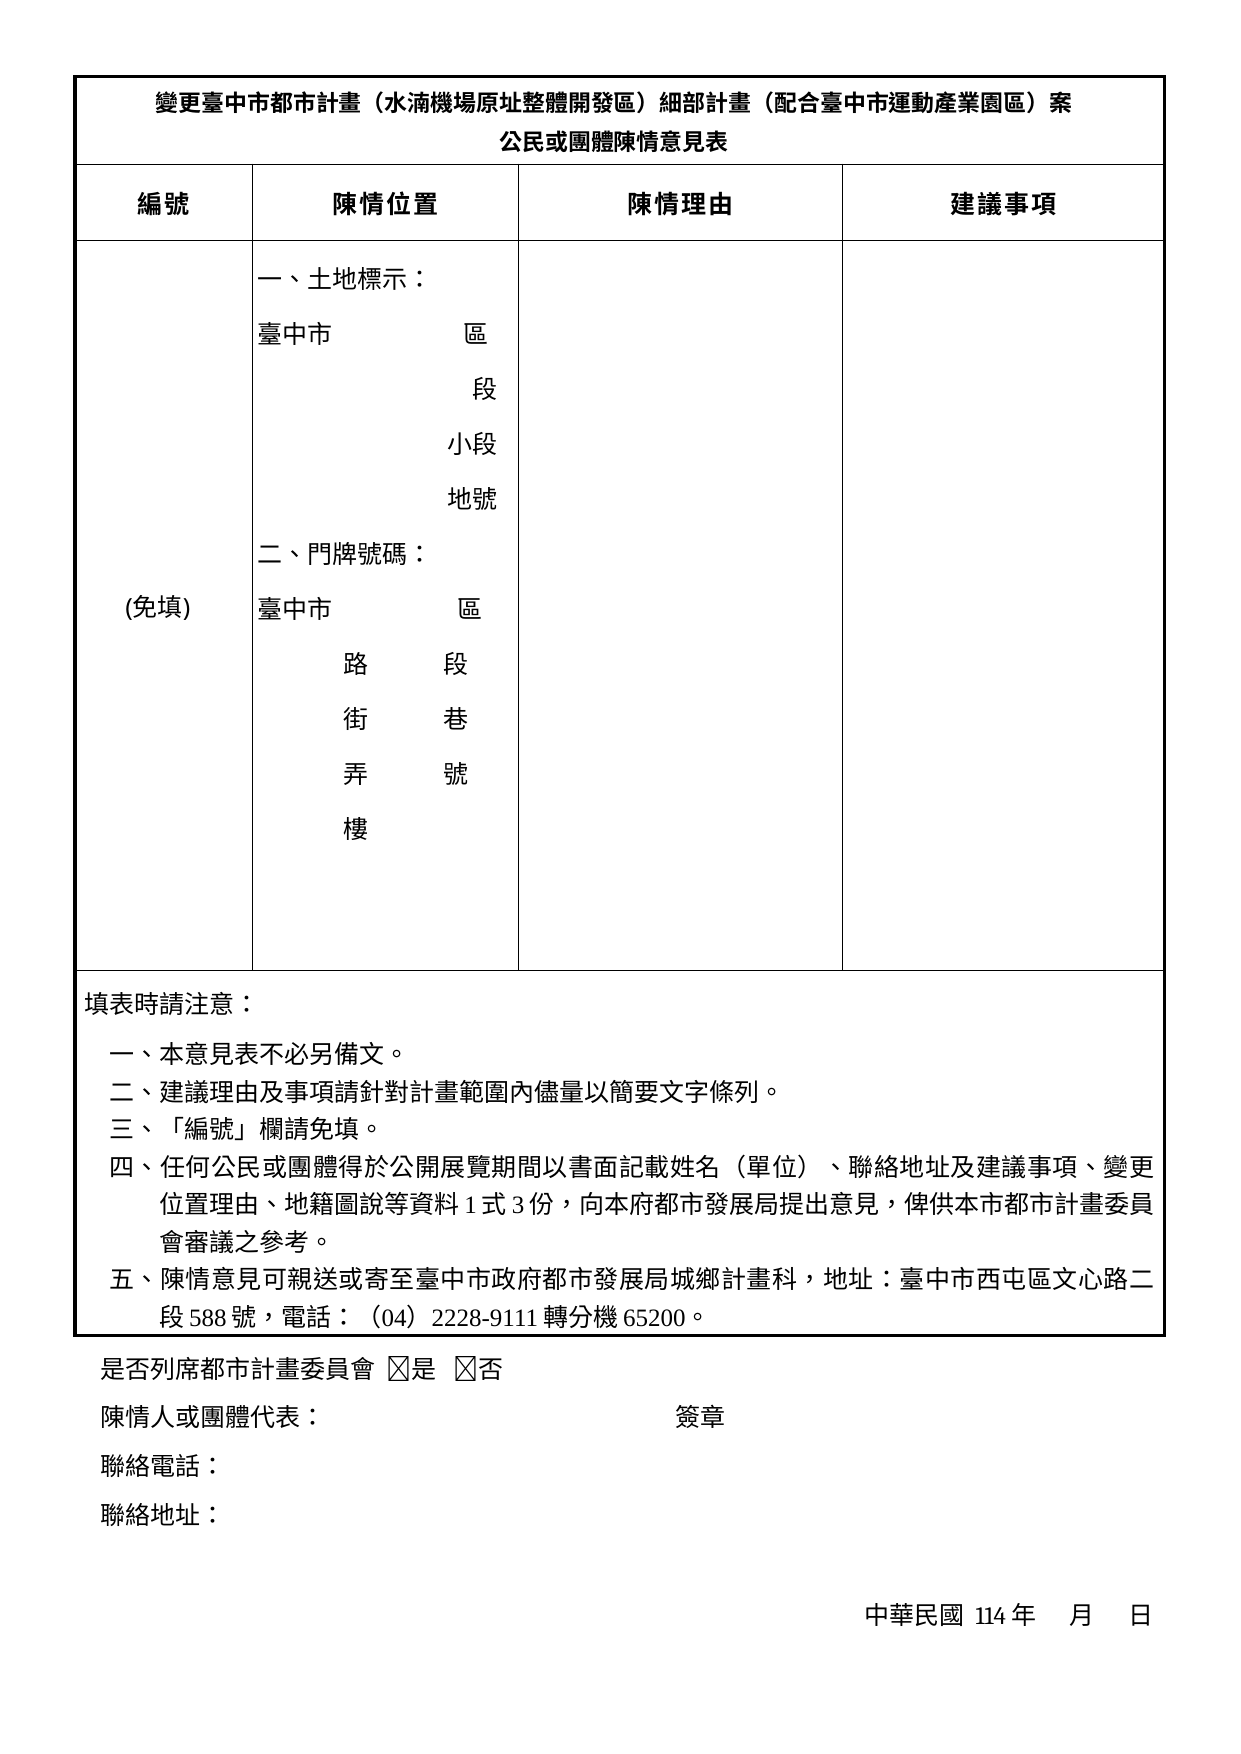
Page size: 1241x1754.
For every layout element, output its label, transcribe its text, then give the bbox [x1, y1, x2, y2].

table_header 變更臺中市都市計畫（水湳機場原址整體開發區）細部計畫（配合臺中市運動產業園區）案 公民或團體陳情意見表 [77, 78, 1163, 163]
table_cell 陳情位置 [253, 165, 518, 239]
table_cell 一、土地標示： 臺中市 區 段 小段 地號 二、門牌號碼： 臺中市 區 路 段 街 巷 弄 號 樓 [253, 241, 518, 970]
table_cell 陳情理由 [519, 165, 842, 239]
text 中華民國 114 年 月 日 [72, 1594, 1153, 1632]
text 是否列席都市計畫委員會 是 否 [100, 1349, 1165, 1385]
text 聯絡地址： [100, 1495, 1165, 1532]
table_cell 建議事項 [843, 165, 1163, 239]
text 陳情人或團體代表： 簽章 [100, 1398, 1165, 1434]
table_cell 填表時請注意： 一、本意見表不必另備文。 二、建議理由及事項請針對計畫範圍內儘量以簡要文字條列。 三、「編號」欄請免填。 四、任何公民或團體得於公開展覽期間以書面記載姓名（單位）、聯絡地址及建議事項、變更位置理由、地籍圖說等資料1式3份，向本府都市發展局提出意見，俾供本市都市計畫委員會審議之參考。 五、陳情意見可親送或寄至臺中市政府都市發展局城鄉計畫科，地址：臺中市西屯區文心路二段588號，電話：（04）2228-9111轉分機65200。 [77, 971, 1163, 1333]
table_cell [843, 241, 1163, 970]
table_cell (免填) [77, 241, 252, 970]
text 聯絡電話： [100, 1447, 1165, 1483]
table_cell [519, 241, 842, 970]
table_cell 編號 [77, 165, 252, 239]
